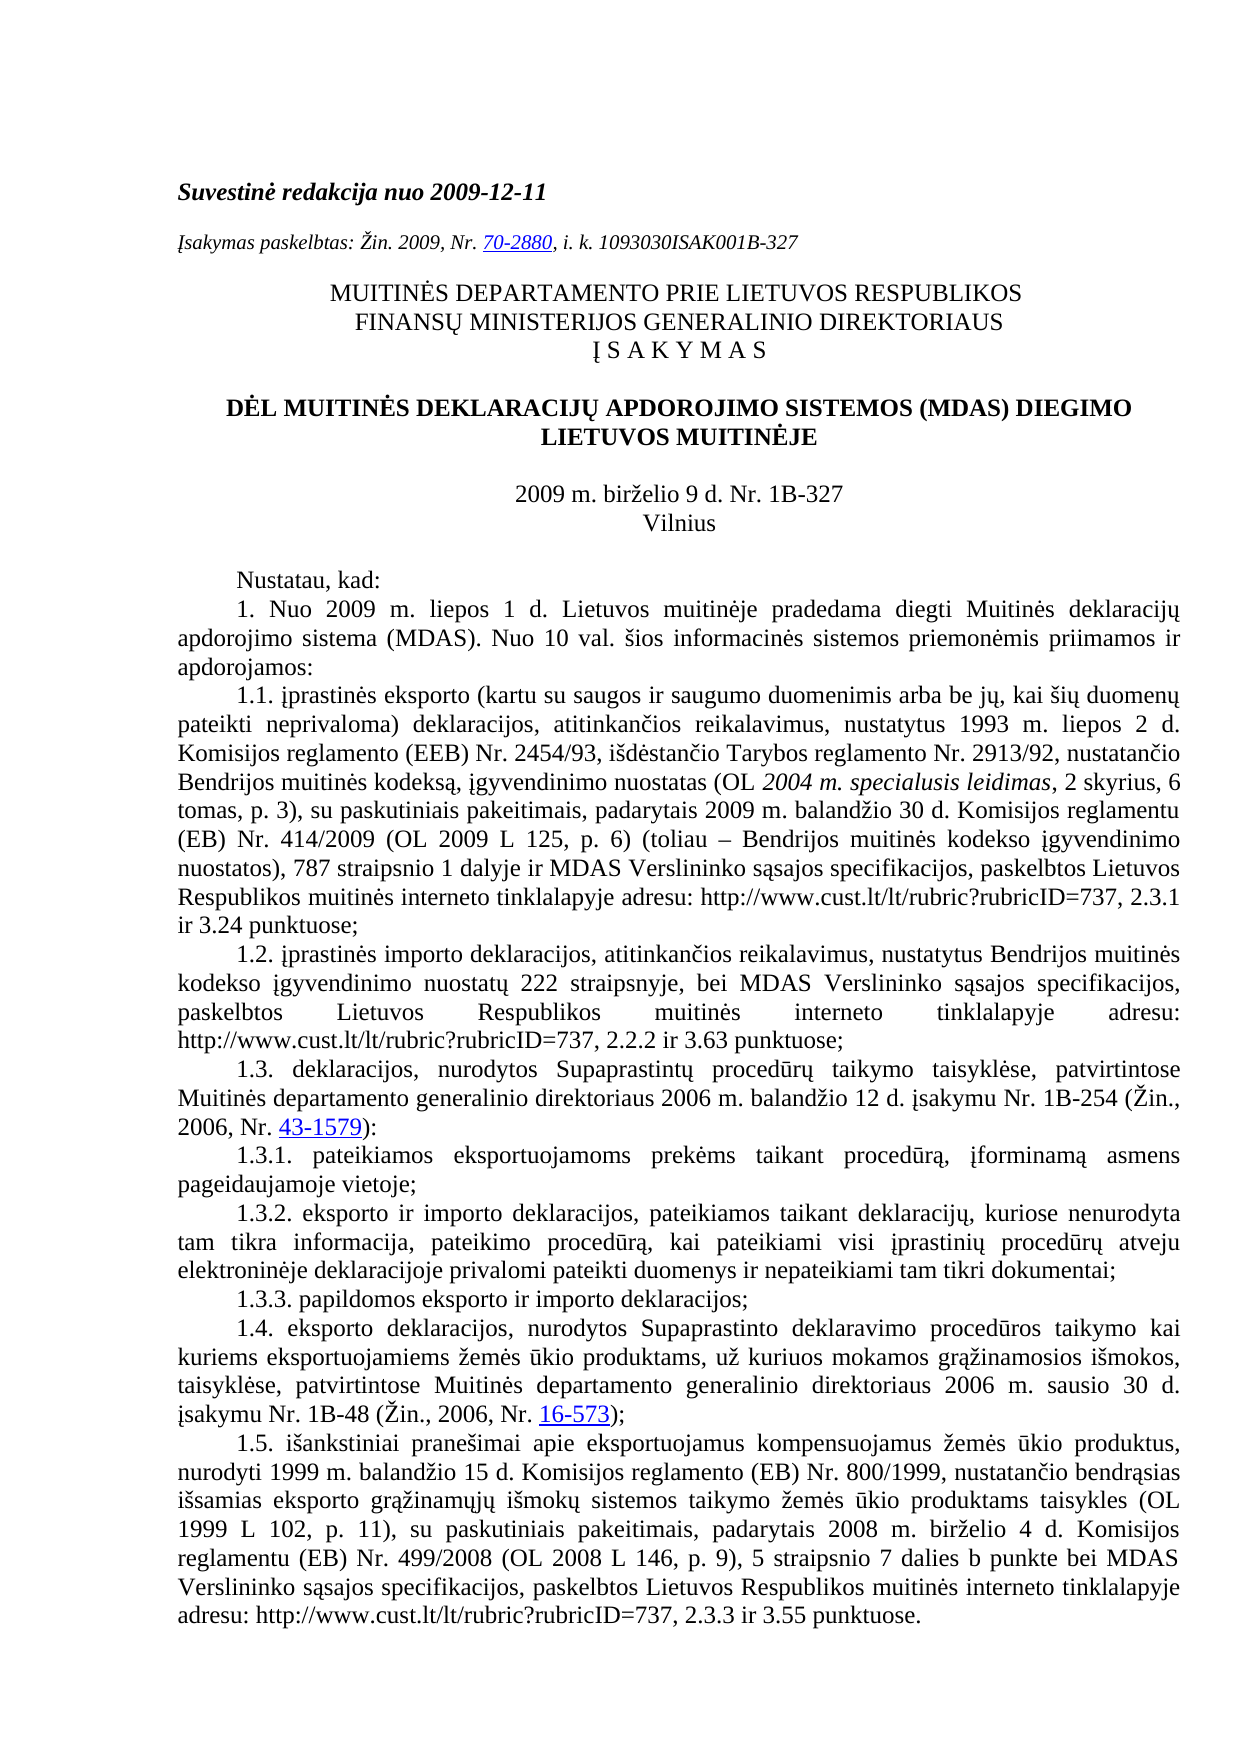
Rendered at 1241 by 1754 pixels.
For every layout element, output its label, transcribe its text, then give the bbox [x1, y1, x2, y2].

text 1.5. išankstiniai pranešimai apie eksportuojamus kompensuojamus žemės ūkio produktus, nurodyti 1999 m. balandžio 15 d. Komisijos reglamento (EB) Nr. 800/1999, nustatančio bendrąsias išsamias eksporto grąžinamųjų išmokų sistemos taikymo žemės ūkio produktams taisykles (OL 1999 L 102, p. 11), su paskutiniais pakeitimais, padarytais 2008 m. birželio 4 d. Komisijos reglamentu (EB) Nr. 499/2008 (OL 2008 L 146, p. 9), 5 straipsnio 7 dalies b punkte bei MDAS Verslininko sąsajos specifikacijos, paskelbtos Lietuvos Respublikos muitinės interneto tinklalapyje adresu: http://www.cust.lt/lt/rubric?rubricID=737, 2.3.3 ir 3.55 punktuose. [177, 1428, 1181, 1629]
text 1.3.1. pateikiamos eksportuojamoms prekėms taikant procedūrą, įforminamą asmens pageidaujamoje vietoje; [177, 1141, 1181, 1198]
text FINANSŲ MINISTERIJOS GENERALINIO DIREKTORIAUS [177, 307, 1181, 336]
text ĮSAKYMAS [177, 336, 1181, 364]
text 1.4. eksporto deklaracijos, nurodytos Supaprastinto deklaravimo procedūros taikymo kai kuriems eksportuojamiems žemės ūkio produktams, už kuriuos mokamos grąžinamosios išmokos, taisyklėse, patvirtintose Muitinės departamento generalinio direktoriaus 2006 m. sausio 30 d. įsakymu Nr. 1B-48 (Žin., 2006, Nr. 16-573); [177, 1313, 1181, 1428]
text 1.3.3. papildomos eksporto ir importo deklaracijos; [177, 1284, 1181, 1313]
text 1.3. deklaracijos, nurodytos Supaprastintų procedūrų taikymo taisyklėse, patvirtintose Muitinės departamento generalinio direktoriaus 2006 m. balandžio 12 d. įsakymu Nr. 1B-254 (Žin., 2006, Nr. 43-1579): [177, 1054, 1181, 1141]
text 1.2. įprastinės importo deklaracijos, atitinkančios reikalavimus, nustatytus Bendrijos muitinės kodekso įgyvendinimo nuostatų 222 straipsnyje, bei MDAS Verslininko sąsajos specifikacijos, paskelbtos Lietuvos Respublikos muitinės interneto tinklalapyje adresu: http://www.cust.lt/lt/rubric?rubricID=737, 2.2.2 ir 3.63 punktuose; [177, 939, 1181, 1054]
text 1.3.2. eksporto ir importo deklaracijos, pateikiamos taikant deklaracijų, kuriose nenurodyta tam tikra informacija, pateikimo procedūrą, kai pateikiami visi įprastinių procedūrų atveju elektroninėje deklaracijoje privalomi pateikti duomenys ir nepateikiami tam tikri dokumentai; [177, 1198, 1181, 1284]
text MUITINĖS DEPARTAMENTO PRIE LIETUVOS RESPUBLIKOS [177, 278, 1181, 307]
text DĖL MUITINĖS DEKLARACIJŲ APDOROJIMO SISTEMOS (MDAS) DIEGIMO LIETUVOS MUITINĖJE [177, 393, 1181, 451]
text Nustatau, kad: [177, 566, 1181, 594]
text 2009 m. birželio 9 d. Nr. 1B-327 [177, 479, 1181, 508]
text Įsakymas paskelbtas: Žin. 2009, Nr. 70-2880, i. k. 1093030ISAK001B-327 [177, 230, 1181, 254]
text 1.1. įprastinės eksporto (kartu su saugos ir saugumo duomenimis arba be jų, kai šių duomenų pateikti neprivaloma) deklaracijos, atitinkančios reikalavimus, nustatytus 1993 m. liepos 2 d. Komisijos reglamento (EEB) Nr. 2454/93, išdėstančio Tarybos reglamento Nr. 2913/92, nustatančio Bendrijos muitinės kodeksą, įgyvendinimo nuostatas (OL 2004 m. specialusis leidimas, 2 skyrius, 6 tomas, p. 3), su paskutiniais pakeitimais, padarytais 2009 m. balandžio 30 d. Komisijos reglamentu (EB) Nr. 414/2009 (OL 2009 L 125, p. 6) (toliau – Bendrijos muitinės kodekso įgyvendinimo nuostatos), 787 straipsnio 1 dalyje ir MDAS Verslininko sąsajos specifikacijos, paskelbtos Lietuvos Respublikos muitinės interneto tinklalapyje adresu: http://www.cust.lt/lt/rubric?rubricID=737, 2.3.1 ir 3.24 punktuose; [177, 681, 1181, 939]
text Suvestinė redakcija nuo 2009-12-11 [177, 177, 1181, 206]
text 1. Nuo 2009 m. liepos 1 d. Lietuvos muitinėje pradedama diegti Muitinės deklaracijų apdorojimo sistema (MDAS). Nuo 10 val. šios informacinės sistemos priemonėmis priimamos ir apdorojamos: [177, 594, 1181, 681]
text Vilnius [177, 508, 1181, 537]
